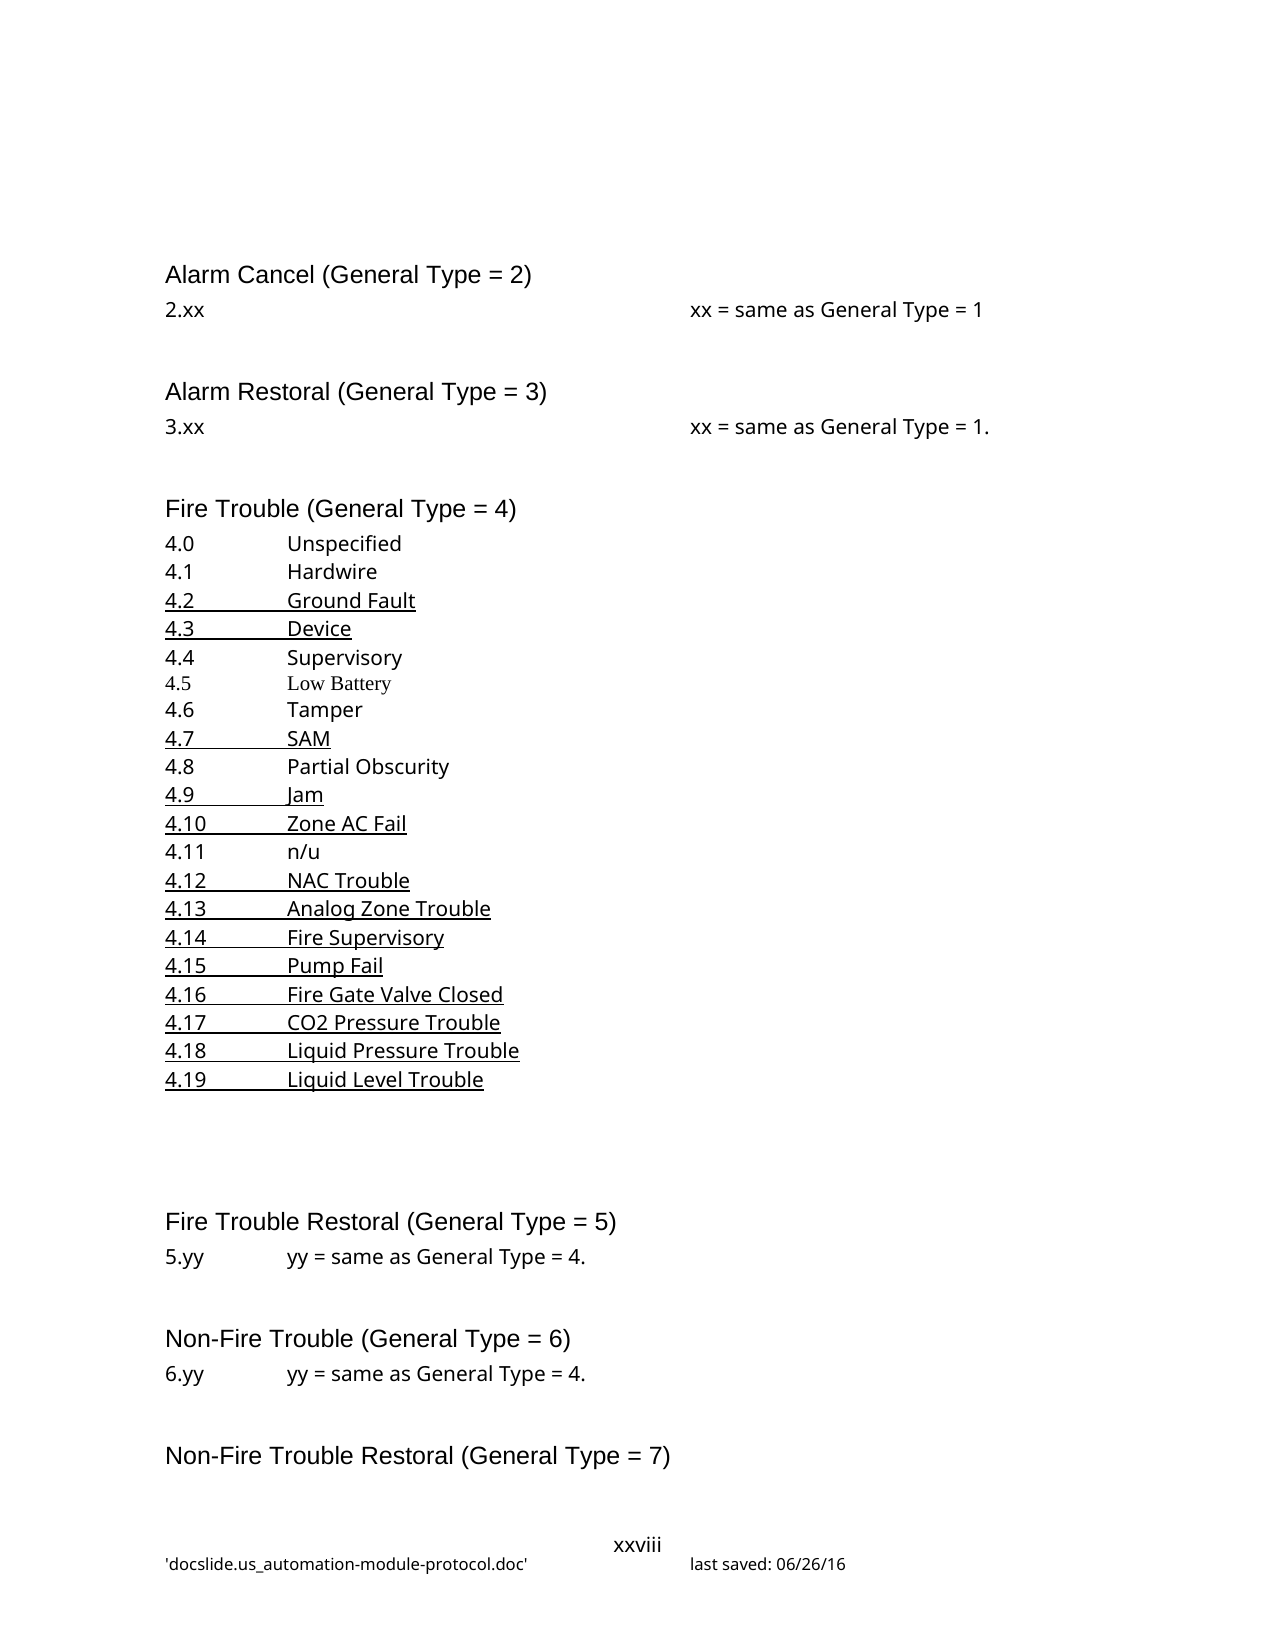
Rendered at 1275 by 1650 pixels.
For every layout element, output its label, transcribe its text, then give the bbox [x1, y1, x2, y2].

text 4.18 Liquid Pressure Trouble [165, 1037, 1110, 1065]
text 4.13 Analog Zone Trouble [165, 894, 1110, 923]
text 4.11 n/u [165, 837, 1110, 866]
subtitle Non-Fire Trouble (General Type = 6) [165, 1324, 1110, 1352]
text 4.19 Liquid Level Trouble [165, 1065, 1110, 1093]
text 4.4 Supervisory [165, 643, 1110, 671]
subtitle Alarm Cancel (General Type = 2) [165, 260, 1110, 289]
text 4.8 Partial Obscurity [165, 752, 1110, 781]
text 4.7 SAM [165, 724, 1110, 752]
text 4.14 Fire Supervisory [165, 923, 1110, 951]
text 4.17 CO2 Pressure Trouble [165, 1008, 1110, 1037]
subtitle Alarm Restoral (General Type = 3) [165, 377, 1110, 406]
text 4.3 Device [165, 614, 1110, 643]
text 4.10 Zone AC Fail [165, 809, 1110, 837]
text 3.xx xx = same as General Type = 1. [165, 412, 1110, 441]
text 4.12 NAC Trouble [165, 866, 1110, 894]
text 2.xx xx = same as General Type = 1 [165, 295, 1110, 324]
text 4.6 Tamper [165, 695, 1110, 724]
subtitle Non-Fire Trouble Restoral (General Type = 7) [165, 1441, 1110, 1469]
text 4.9 Jam [165, 781, 1110, 809]
text 4.5 Low Battery [165, 671, 1110, 695]
text 5.yy yy = same as General Type = 4. [165, 1242, 1110, 1270]
text 4.2 Ground Fault [165, 586, 1110, 614]
text 4.15 Pump Fail [165, 951, 1110, 980]
text 4.1 Hardwire [165, 557, 1110, 586]
text 4.16 Fire Gate Valve Closed [165, 980, 1110, 1008]
subtitle Fire Trouble (General Type = 4) [165, 494, 1110, 523]
text 6.yy yy = same as General Type = 4. [165, 1359, 1110, 1387]
subtitle Fire Trouble Restoral (General Type = 5) [165, 1207, 1110, 1236]
text 4.0 Unspecified [165, 529, 1110, 557]
